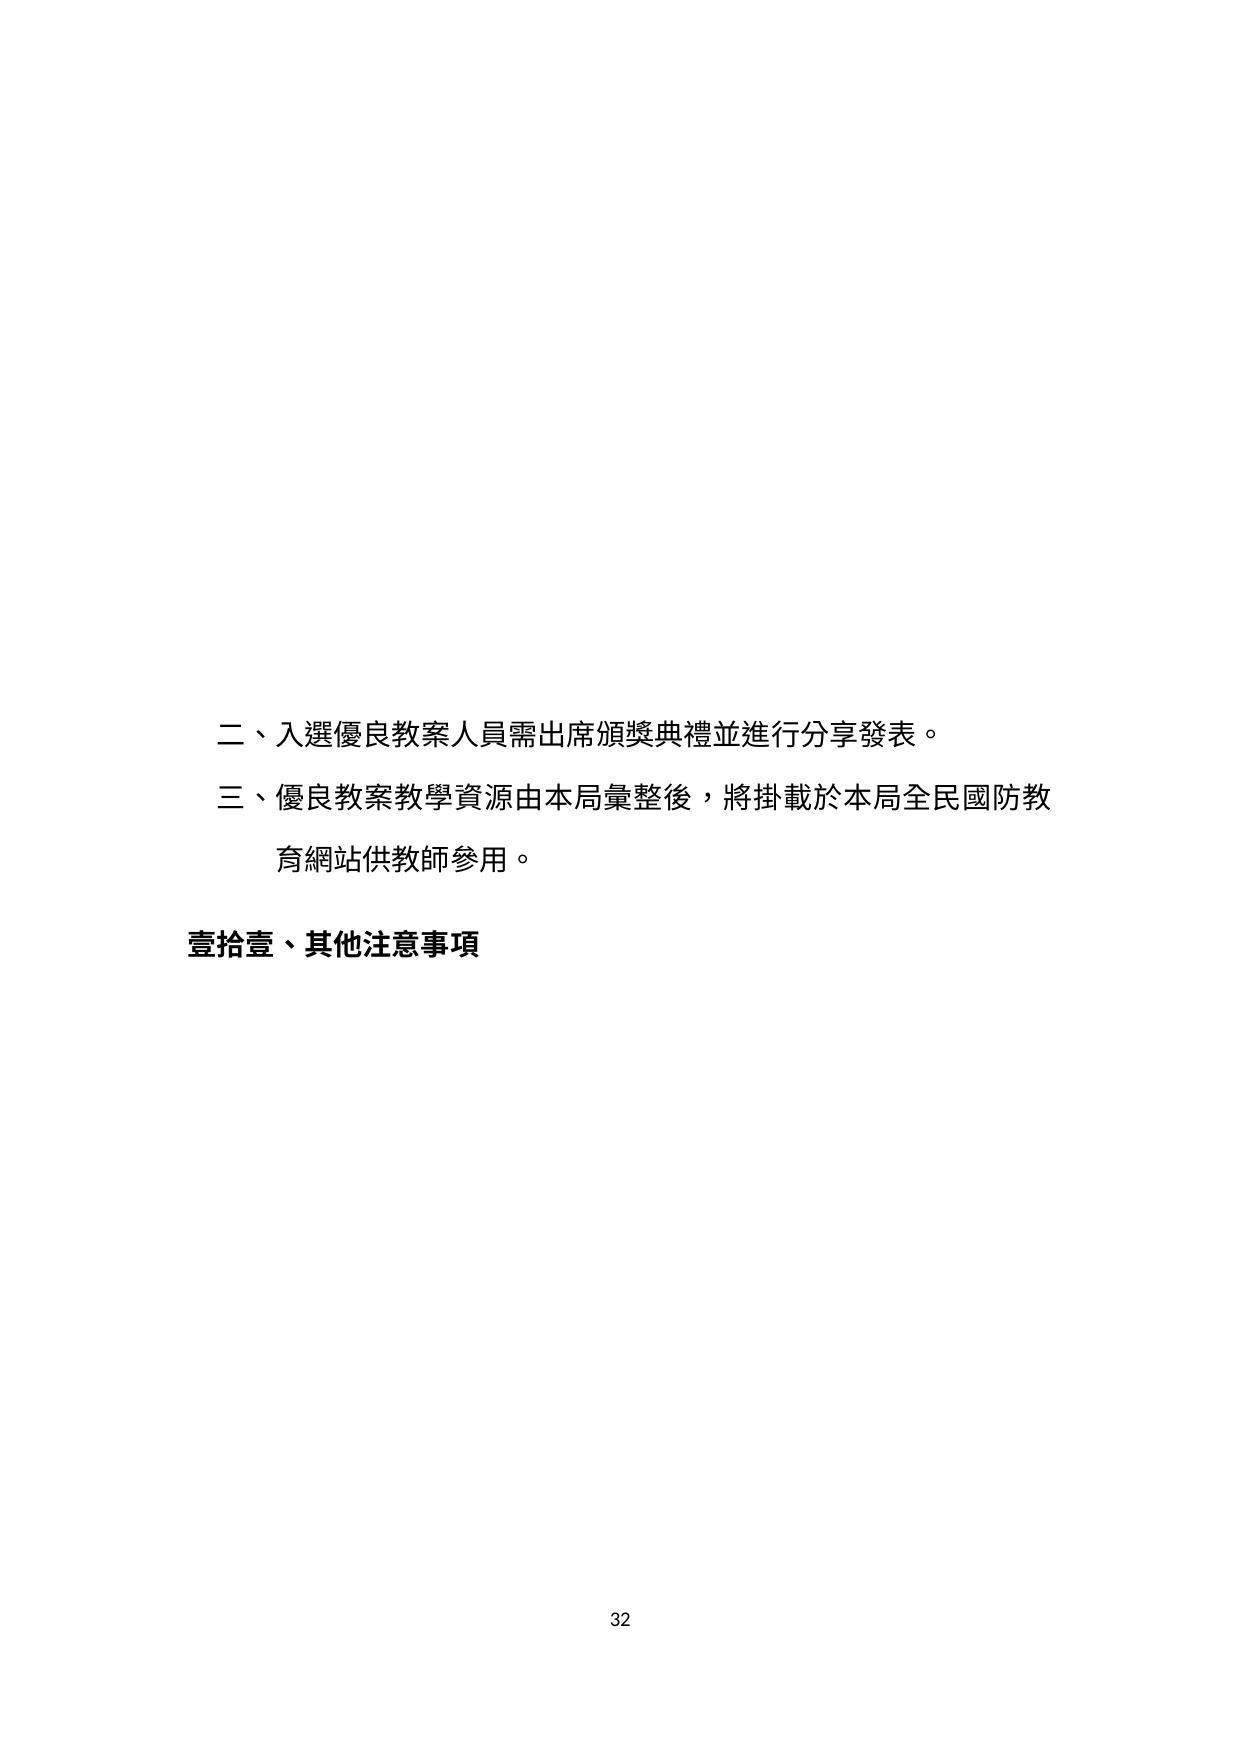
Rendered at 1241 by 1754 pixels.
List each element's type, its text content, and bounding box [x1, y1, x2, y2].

list 優良教案教學資源由本局彙整後，將掛載於本局全民國防教育網站供教師參用。 [217, 754, 1053, 879]
list 其他注意事項 [187, 901, 1053, 963]
list 入選優良教案人員需出席頒獎典禮並進行分享發表。 [217, 691, 1053, 754]
